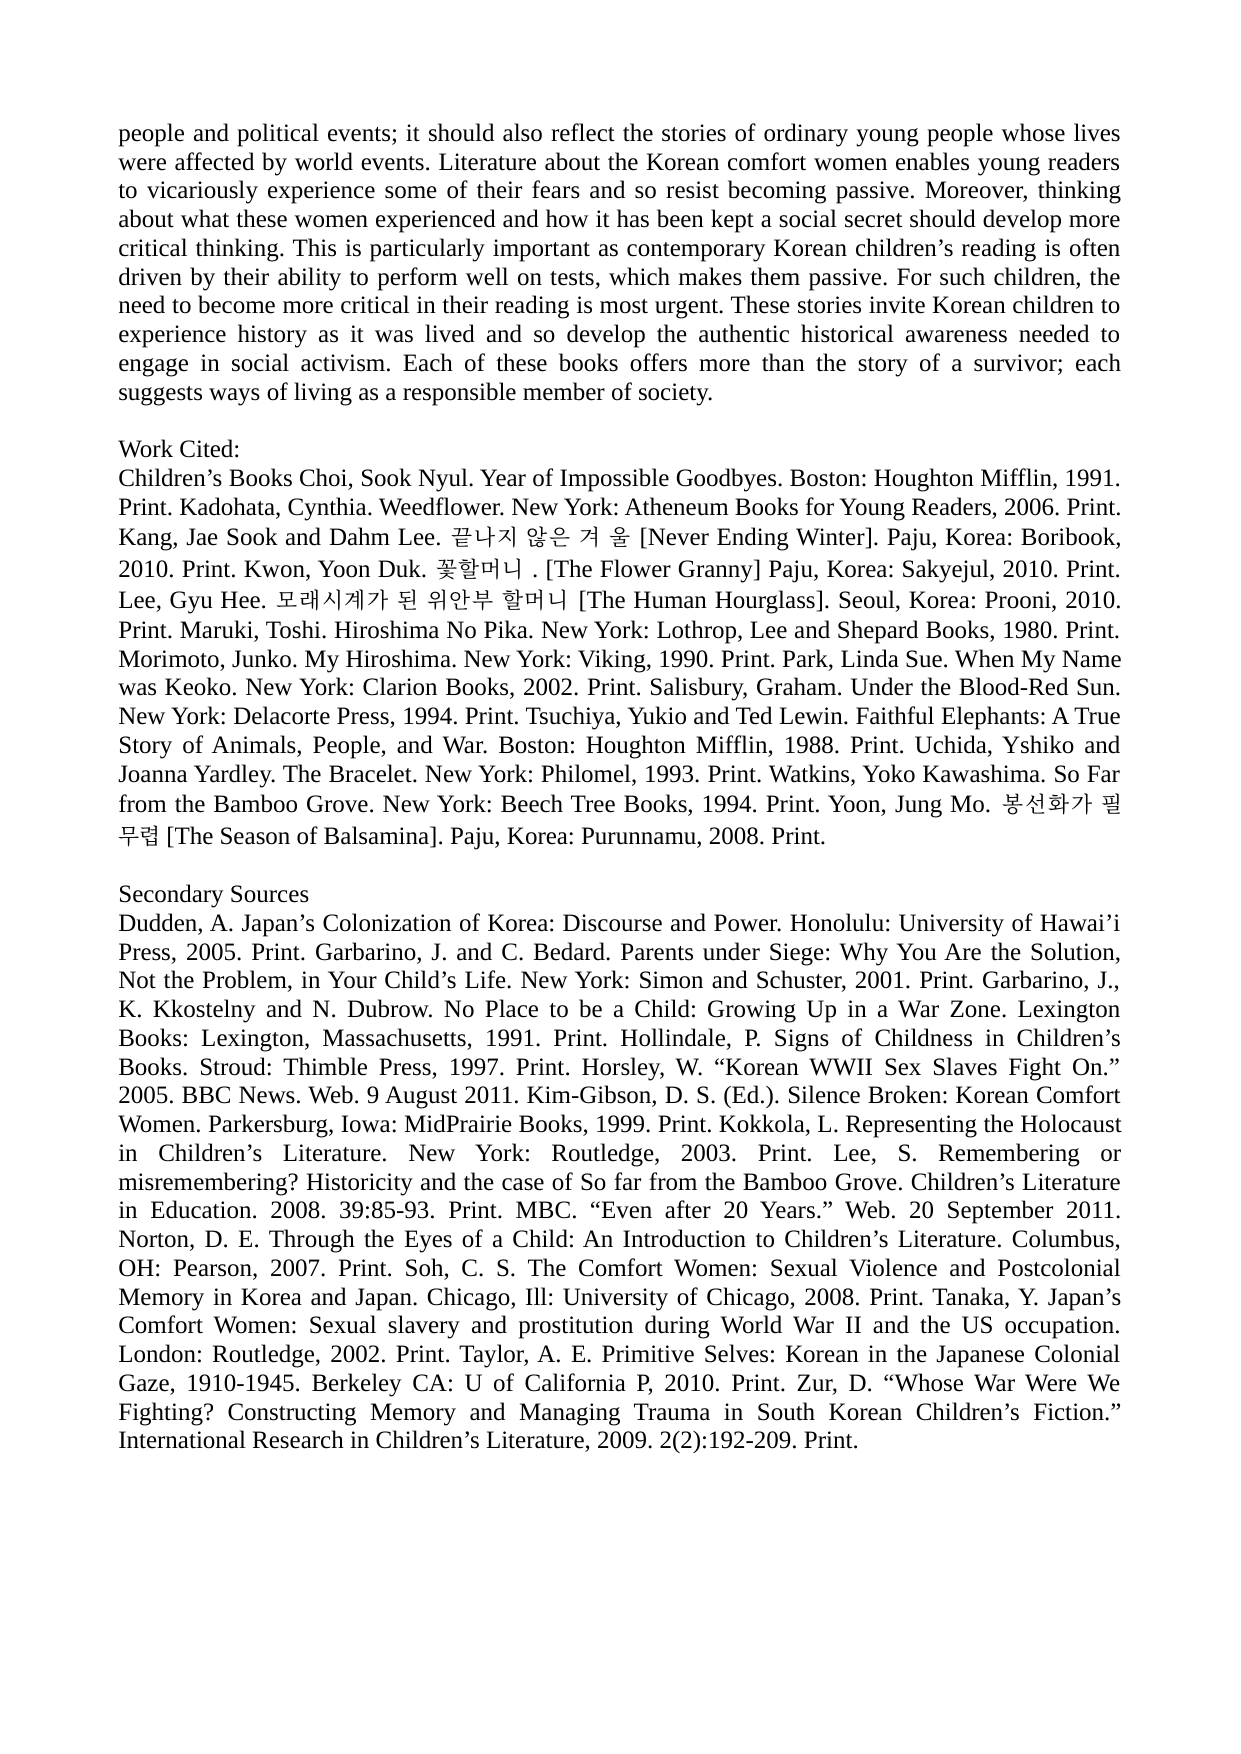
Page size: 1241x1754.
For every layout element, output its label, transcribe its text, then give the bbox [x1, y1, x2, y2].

text people and political events; it should also reflect the stories of ordinary young people whose lives were affected by world events. Literature about the Korean comfort women enables young readers to vicariously experience some of their fears and so resist becoming passive. Moreover, thinking about what these women experienced and how it has been kept a social secret should develop more critical thinking. This is particularly important as contemporary Korean children’s reading is often driven by their ability to perform well on tests, which makes them passive. For such children, the need to become more critical in their reading is most urgent. These stories invite Korean children to experience history as it was lived and so develop the authentic historical awareness needed to engage in social activism. Each of these books offers more than the story of a survivor; each suggests ways of living as a responsible member of society. [118, 118, 1122, 406]
text Work Cited: [118, 434, 1122, 463]
text Children’s Books Choi, Sook Nyul. Year of Impossible Goodbyes. Boston: Houghton Mifflin, 1991. Print. Kadohata, Cynthia. Weedflower. New York: Atheneum Books for Young Readers, 2006. Print. Kang, Jae Sook and Dahm Lee. 끝나지 않은 겨 울 [Never Ending Winter]. Paju, Korea: Boribook, 2010. Print. Kwon, Yoon Duk. 꽃할머니 . [The Flower Granny] Paju, Korea: Sakyejul, 2010. Print. Lee, Gyu Hee. 모래시계가 된 위안부 할머니 [The Human Hourglass]. Seoul, Korea: Prooni, 2010. Print. Maruki, Toshi. Hiroshima No Pika. New York: Lothrop, Lee and Shepard Books, 1980. Print. Morimoto, Junko. My Hiroshima. New York: Viking, 1990. Print. Park, Linda Sue. When My Name was Keoko. New York: Clarion Books, 2002. Print. Salisbury, Graham. Under the Blood-Red Sun. New York: Delacorte Press, 1994. Print. Tsuchiya, Yukio and Ted Lewin. Faithful Elephants: A True Story of Animals, People, and War. Boston: Houghton Mifflin, 1988. Print. Uchida, Yshiko and Joanna Yardley. The Bracelet. New York: Philomel, 1993. Print. Watkins, Yoko Kawashima. So Far from the Bamboo Grove. New York: Beech Tree Books, 1994. Print. Yoon, Jung Mo. 봉선화가 필 무렵 [The Season of Balsamina]. Paju, Korea: Purunnamu, 2008. Print. [118, 463, 1122, 850]
text Dudden, A. Japan’s Colonization of Korea: Discourse and Power. Honolulu: University of Hawai’i Press, 2005. Print. Garbarino, J. and C. Bedard. Parents under Siege: Why You Are the Solution, Not the Problem, in Your Child’s Life. New York: Simon and Schuster, 2001. Print. Garbarino, J., K. Kkostelny and N. Dubrow. No Place to be a Child: Growing Up in a War Zone. Lexington Books: Lexington, Massachusetts, 1991. Print. Hollindale, P. Signs of Childness in Children’s Books. Stroud: Thimble Press, 1997. Print. Horsley, W. “Korean WWII Sex Slaves Fight On.” 2005. BBC News. Web. 9 August 2011. Kim-Gibson, D. S. (Ed.). Silence Broken: Korean Comfort Women. Parkersburg, Iowa: MidPrairie Books, 1999. Print. Kokkola, L. Representing the Holocaust in Children’s Literature. New York: Routledge, 2003. Print. Lee, S. Remembering or misremembering? Historicity and the case of So far from the Bamboo Grove. Children’s Literature in Education. 2008. 39:85-93. Print. MBC. “Even after 20 Years.” Web. 20 September 2011. Norton, D. E. Through the Eyes of a Child: An Introduction to Children’s Literature. Columbus, OH: Pearson, 2007. Print. Soh, C. S. The Comfort Women: Sexual Violence and Postcolonial Memory in Korea and Japan. Chicago, Ill: University of Chicago, 2008. Print. Tanaka, Y. Japan’s Comfort Women: Sexual slavery and prostitution during World War II and the US occupation. London: Routledge, 2002. Print. Taylor, A. E. Primitive Selves: Korean in the Japanese Colonial Gaze, 1910-1945. Berkeley CA: U of California P, 2010. Print. Zur, D. “Whose War Were We Fighting? Constructing Memory and Managing Trauma in South Korean Children’s Fiction.” International Research in Children’s Literature, 2009. 2(2):192-209. Print. [118, 908, 1122, 1454]
text Secondary Sources [118, 879, 1122, 908]
